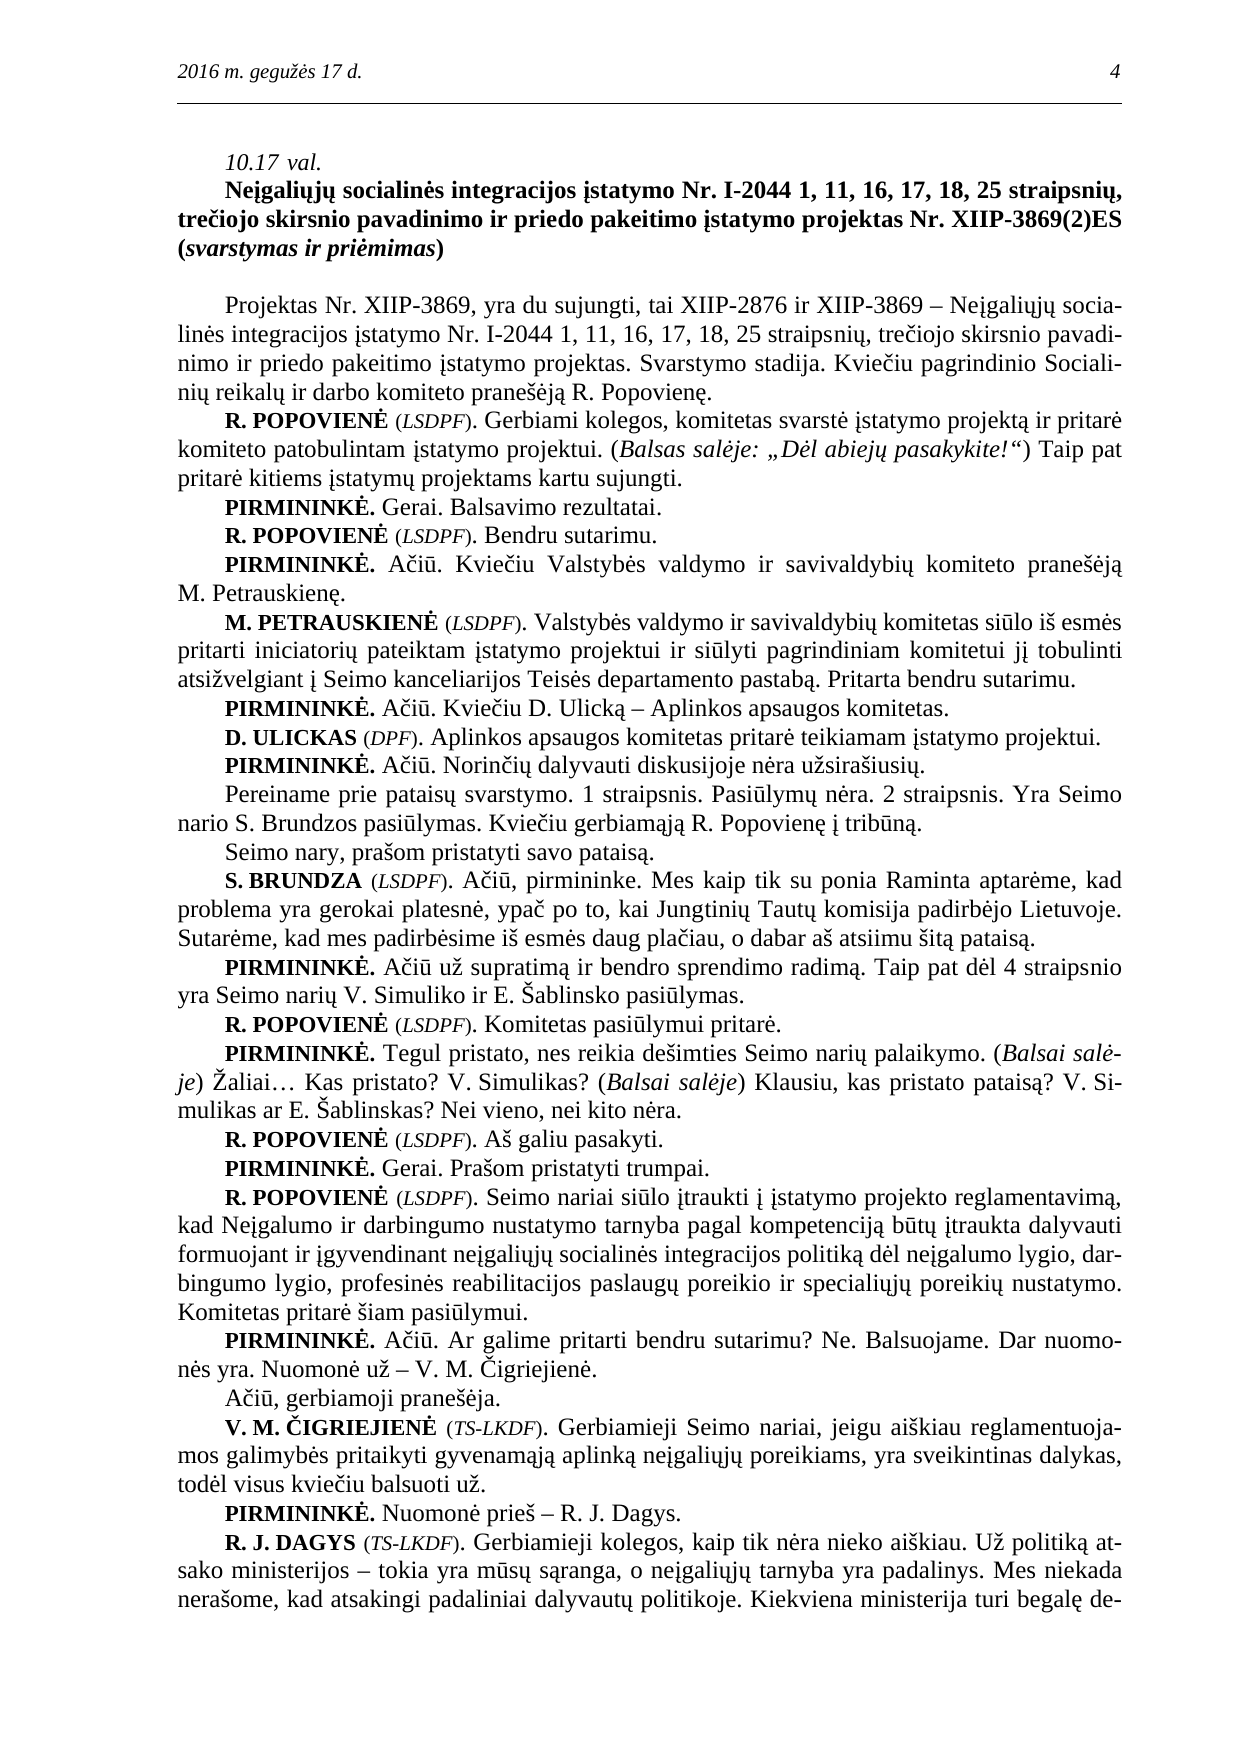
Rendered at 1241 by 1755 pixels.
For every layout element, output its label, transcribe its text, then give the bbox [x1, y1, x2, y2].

text Ačiū, ger­bia­mo­ji pra­ne­šė­ja. [177, 1383, 1122, 1412]
text M. PETRAUSKIENĖ (LSDPF). Vals­ty­bės val­dy­mo ir sa­vi­val­dy­bių ko­mi­te­tas siū­lo iš es­mės pri­tar­ti ini­cia­to­rių pa­teik­tam įsta­ty­mo pro­jek­tui ir siū­ly­ti pa­grin­di­niam ko­mi­te­tui jį to­bu­lin­ti at­si­žvel­giant į Sei­mo kan­ce­lia­ri­jos Tei­sės de­par­ta­men­to pa­sta­bą. Pri­tar­ta ben­dru su­ta­ri­mu. [177, 607, 1122, 693]
text PIRMININKĖ. Ačiū. Kvie­čiu D. Ulic­ką – Ap­lin­kos ap­sau­gos ko­mi­te­tas. [177, 693, 1122, 722]
text PIRMININKĖ. Ge­rai. Bal­sa­vi­mo re­zul­ta­tai. [177, 492, 1122, 520]
text PIRMININKĖ. Ačiū. No­rin­čių da­ly­vau­ti dis­ku­si­jo­je nė­ra už­si­ra­šiu­sių. [177, 750, 1122, 779]
text R. POPOVIENĖ (LSDPF). Ben­dru su­ta­ri­mu. [177, 520, 1122, 549]
text D. ULICKAS (DPF). Ap­lin­kos ap­sau­gos ko­mi­te­tas pri­ta­rė tei­kia­mam įsta­ty­mo pro­jek­tui. [177, 722, 1122, 750]
text PIRMININKĖ. Ačiū už su­pra­ti­mą ir ben­dro spren­di­mo ra­di­mą. Taip pat dėl 4 straips­nio yra Sei­mo na­rių V. Si­mu­li­ko ir E. Šab­lins­ko pa­siū­ly­mas. [177, 952, 1122, 1009]
text R. POPOVIENĖ (LSDPF). Aš ga­liu pa­sa­ky­ti. [177, 1124, 1122, 1153]
text R. POPOVIENĖ (LSDPF). Ger­bia­mi ko­le­gos, ko­mi­te­tas svars­tė įsta­ty­mo pro­jek­tą ir pri­ta­rė ko­mi­te­to pa­to­bu­lin­tam įsta­ty­mo pro­jek­tui. (Bal­sas sa­lė­je: „Dėl abie­jų pa­sa­ky­ki­te!“) Taip pat pri­ta­rė ki­tiems įsta­ty­mų pro­jek­tams kar­tu su­jung­ti. [177, 405, 1122, 492]
text Pro­jek­tas Nr. XIIP-3869, yra du su­jung­ti, tai XIIP-2876 ir XIIP-3869 – Ne­įga­lių­jų so­cia­li­nės in­teg­ra­ci­jos įsta­ty­mo Nr. I-2044 1, 11, 16, 17, 18, 25 straips­nių, tre­čio­jo skir­snio pa­va­di­ni­mo ir prie­do pa­kei­ti­mo įsta­ty­mo pro­jek­tas. Svars­ty­mo sta­di­ja. Kvie­čiu pa­grin­di­nio So­cia­li­nių rei­ka­lų ir dar­bo ko­mi­te­to pra­ne­šė­ją R. Po­po­vie­nę. [177, 290, 1122, 405]
text PIRMININKĖ. Ačiū. Ar ga­li­me pri­tar­ti ben­dru su­ta­ri­mu? Ne. Bal­suo­ja­me. Dar nuo­mo­nės yra. Nuo­mo­nė už – V. M. Čig­rie­jie­nė. [177, 1325, 1122, 1383]
text 10.17 val. [224, 148, 1122, 175]
text PIRMININKĖ. Ačiū. Kvie­čiu Vals­ty­bės val­dy­mo ir sa­vi­val­dy­bių ko­mi­te­to pra­ne­šė­ją M. Pet­raus­kie­nę. [177, 549, 1122, 607]
text S. BRUNDZA (LSDPF). Ačiū, pir­mi­nin­ke. Mes kaip tik su po­nia Ra­min­ta ap­ta­rė­me, kad pro­ble­ma yra ge­ro­kai pla­tes­nė, ypač po to, kai Jung­ti­nių Tau­tų ko­mi­si­ja pa­dir­bė­jo Lie­tu­vo­je. Su­ta­rė­me, kad mes pa­dir­bė­si­me iš es­mės daug pla­čiau, o da­bar aš at­si­i­mu ši­tą pa­tai­są. [177, 865, 1122, 952]
text PIRMININKĖ. Te­gul pri­sta­to, nes rei­kia de­šim­ties Sei­mo na­rių pa­lai­ky­mo. (Bal­sai sa­lė­je) Ža­liai… Kas pri­sta­to? V. Si­mu­li­kas? (Bal­sai sa­lė­je) Klau­siu, kas pri­sta­to pa­tai­są? V. Si­mu­li­kas ar E. Šab­lins­kas? Nei vie­no, nei ki­to nė­ra. [177, 1038, 1122, 1124]
text Sei­mo na­ry, pra­šom pri­sta­ty­ti sa­vo pa­tai­są. [177, 837, 1122, 865]
text V. M. ČIGRIEJIENĖ (TS-LKDF). Ger­bia­mie­ji Sei­mo na­riai, jei­gu aiš­kiau reg­la­men­tuo­ja­mos ga­li­my­bės pri­tai­ky­ti gy­ve­na­mą­ją ap­lin­ką ne­įga­lių­jų po­rei­kiams, yra svei­kin­ti­nas da­ly­kas, to­dėl vi­sus kvie­čiu bal­suo­ti už. [177, 1412, 1122, 1498]
text R. POPOVIENĖ (LSDPF). Sei­mo na­riai siū­lo įtrauk­ti į įsta­ty­mo pro­jek­to reg­la­men­ta­vi­mą, kad Ne­įga­lu­mo ir dar­bin­gu­mo nu­sta­ty­mo tar­ny­ba pa­gal kom­pe­ten­ci­ją bū­tų įtrauk­ta da­ly­vau­ti for­muo­jant ir įgy­ven­di­nant ne­įga­lių­jų so­cia­li­nės in­teg­ra­ci­jos po­li­ti­ką dėl ne­įga­lu­mo ly­gio, dar­bin­gu­mo ly­gio, pro­fe­si­nės re­a­bi­li­ta­ci­jos pa­slau­gų po­rei­kio ir spe­cia­lių­jų po­rei­kių nu­sta­ty­mo. Ko­mi­te­tas pri­ta­rė šiam pa­siū­ly­mui. [177, 1182, 1122, 1325]
text PIRMININKĖ. Ge­rai. Pra­šom pri­sta­ty­ti trum­pai. [177, 1153, 1122, 1182]
text PIRMININKĖ. Nuo­mo­nė prieš – R. J. Da­gys. [177, 1498, 1122, 1527]
text Per­ei­na­me prie pa­tai­sų svars­ty­mo. 1 straips­nis. Pa­siū­ly­mų nė­ra. 2 straips­nis. Yra Sei­mo na­rio S. Brun­dzos pa­siū­ly­mas. Kvie­čiu ger­bia­mą­ją R. Po­po­vie­nę į tri­bū­ną. [177, 779, 1122, 837]
text R. J. DAGYS (TS-LKDF). Ger­bia­mie­ji ko­le­gos, kaip tik nė­ra nie­ko aiš­kiau. Už po­li­ti­ką at­sa­ko mi­nis­te­ri­jos – to­kia yra mū­sų są­ran­ga, o ne­įga­lių­jų tar­ny­ba yra pa­da­li­nys. Mes nie­ka­da ne­ra­šo­me, kad at­sa­kin­gi pa­da­li­niai da­ly­vau­tų po­li­ti­ko­je. Kiek­vie­na mi­nis­te­ri­ja tu­ri be­ga­lę de­ [177, 1527, 1122, 1613]
text Ne­įga­lių­jų so­cia­li­nės in­teg­ra­ci­jos įsta­ty­mo Nr. I-2044 1, 11, 16, 17, 18, 25 straips­nių, tre­čio­jo skir­snio pa­va­di­ni­mo ir prie­do pa­kei­ti­mo įsta­ty­mo pro­jek­tas Nr. XIIP-3869(2)ES (svars­ty­mas ir pri­ėmi­mas) [177, 175, 1122, 262]
text R. POPOVIENĖ (LSDPF). Ko­mi­te­tas pa­siū­ly­mui pri­ta­rė. [177, 1009, 1122, 1038]
